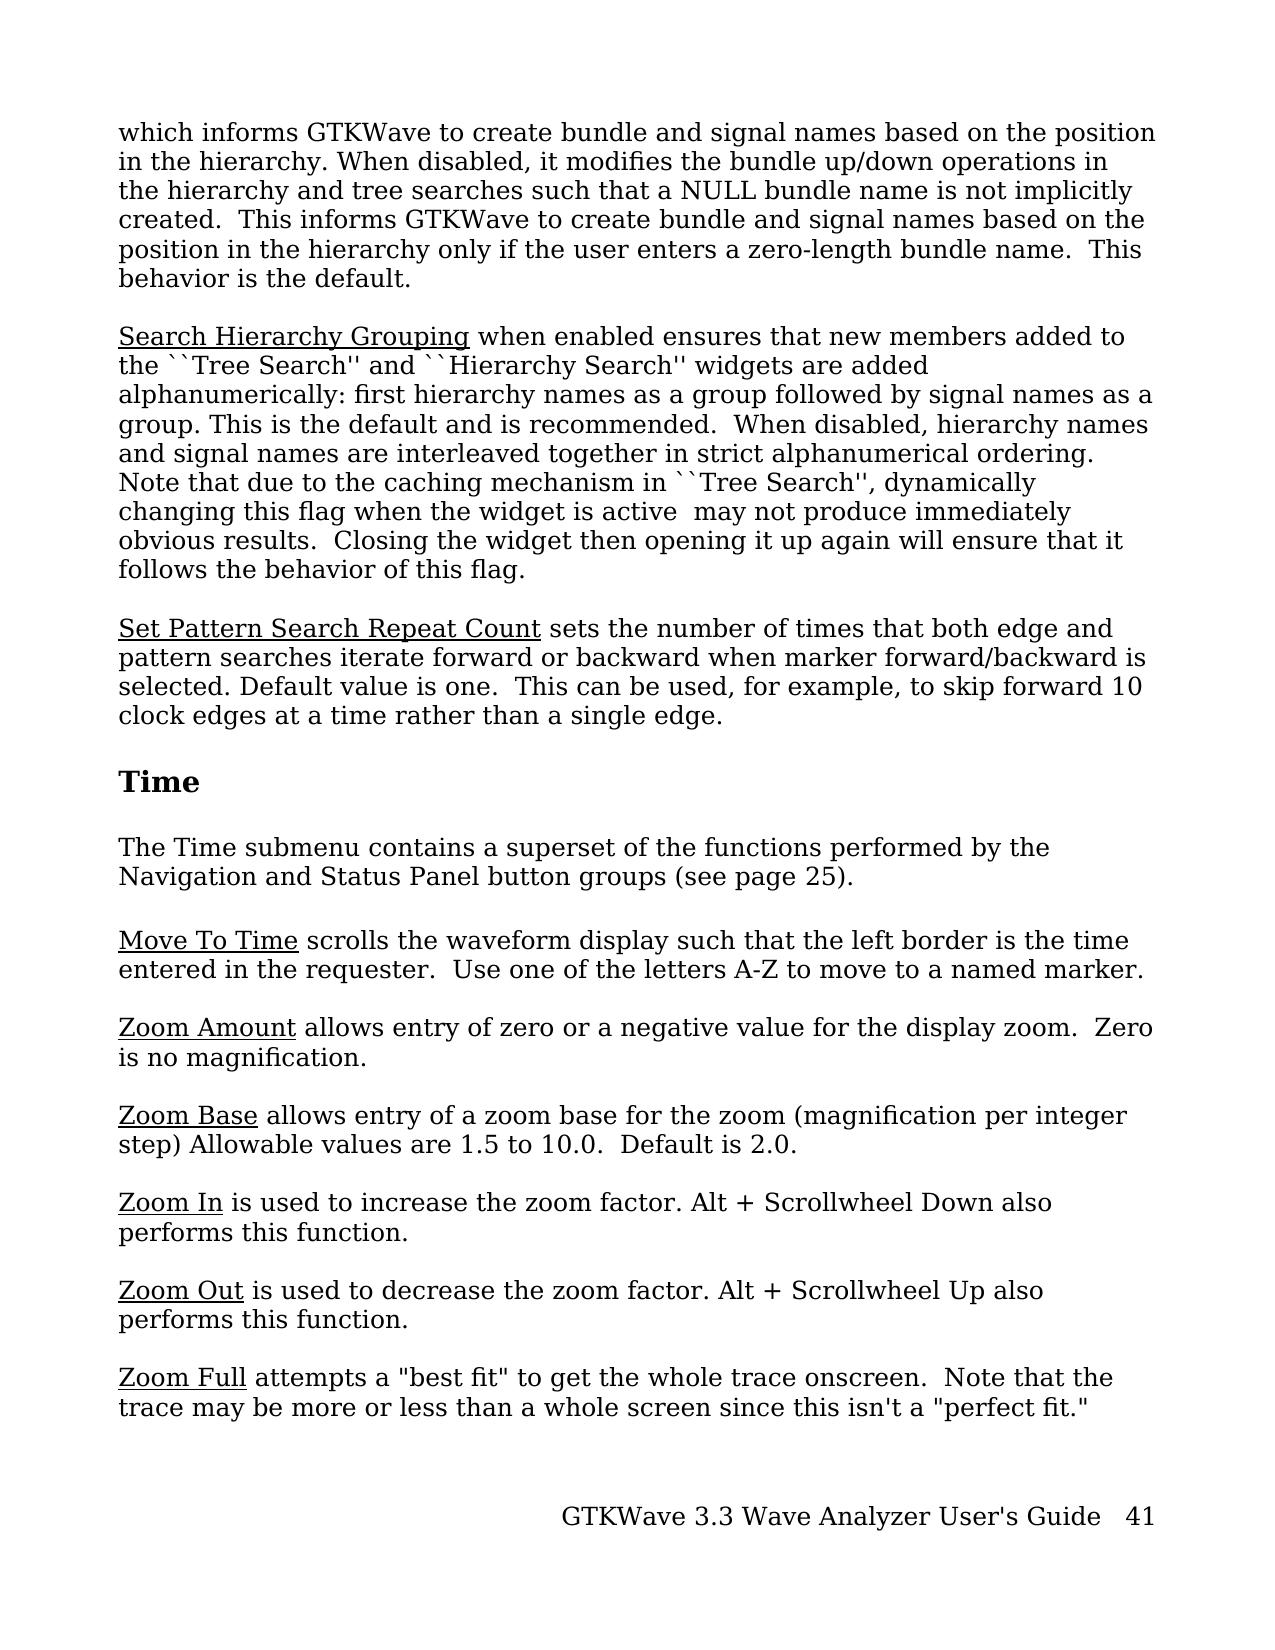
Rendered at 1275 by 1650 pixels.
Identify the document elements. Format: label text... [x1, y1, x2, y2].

text Search Hierarchy Grouping when enabled ensures that new members added to the ``Tree Search'' and ``Hierarchy Search'' widgets are added alphanumerically: first hierarchy names as a group followed by signal names as a group. This is the default and is recommended. When disabled, hierarchy names and signal names are interleaved together in strict alphanumerical ordering. Note that due to the caching mechanism in ``Tree Search'', dynamically changing this flag when the widget is active may not produce immediately obvious results. Closing the widget then opening it up again will ensure that it follows the behavior of this flag. [118, 322, 1157, 585]
text Time [118, 765, 1157, 799]
text Zoom Out is used to decrease the zoom factor. Alt + Scrollwheel Up also performs this function. [118, 1276, 1157, 1334]
text Zoom Full attempts a "best fit" to get the whole trace onscreen. Note that the trace may be more or less than a whole screen since this isn't a "perfect fit." [118, 1363, 1157, 1422]
text Zoom In is used to increase the zoom factor. Alt + Scrollwheel Down also performs this function. [118, 1188, 1157, 1247]
text The Time submenu contains a superset of the functions performed by the Navigation and Status Panel button groups (see page 25). [118, 833, 1157, 892]
text Move To Time scrolls the waveform display such that the left border is the time entered in the requester. Use one of the letters A-Z to move to a named marker. [118, 926, 1157, 984]
text Zoom Base allows entry of a zoom base for the zoom (magnification per integer step) Allowable values are 1.5 to 10.0. Default is 2.0. [118, 1101, 1157, 1159]
text Set Pattern Search Repeat Count sets the number of times that both edge and pattern searches iterate forward or backward when marker forward/backward is selected. Default value is one. This can be used, for example, to skip forward 10 clock edges at a time rather than a single edge. [118, 614, 1157, 731]
text which informs GTKWave to create bundle and signal names based on the position in the hierarchy. When disabled, it modifies the bundle up/down operations in the hierarchy and tree searches such that a NULL bundle name is not implicitly created. This informs GTKWave to create bundle and signal names based on the position in the hierarchy only if the user enters a zero-length bundle name. This behavior is the default. [118, 118, 1157, 293]
text Zoom Amount allows entry of zero or a negative value for the display zoom. Zero is no magnification. [118, 1013, 1157, 1072]
